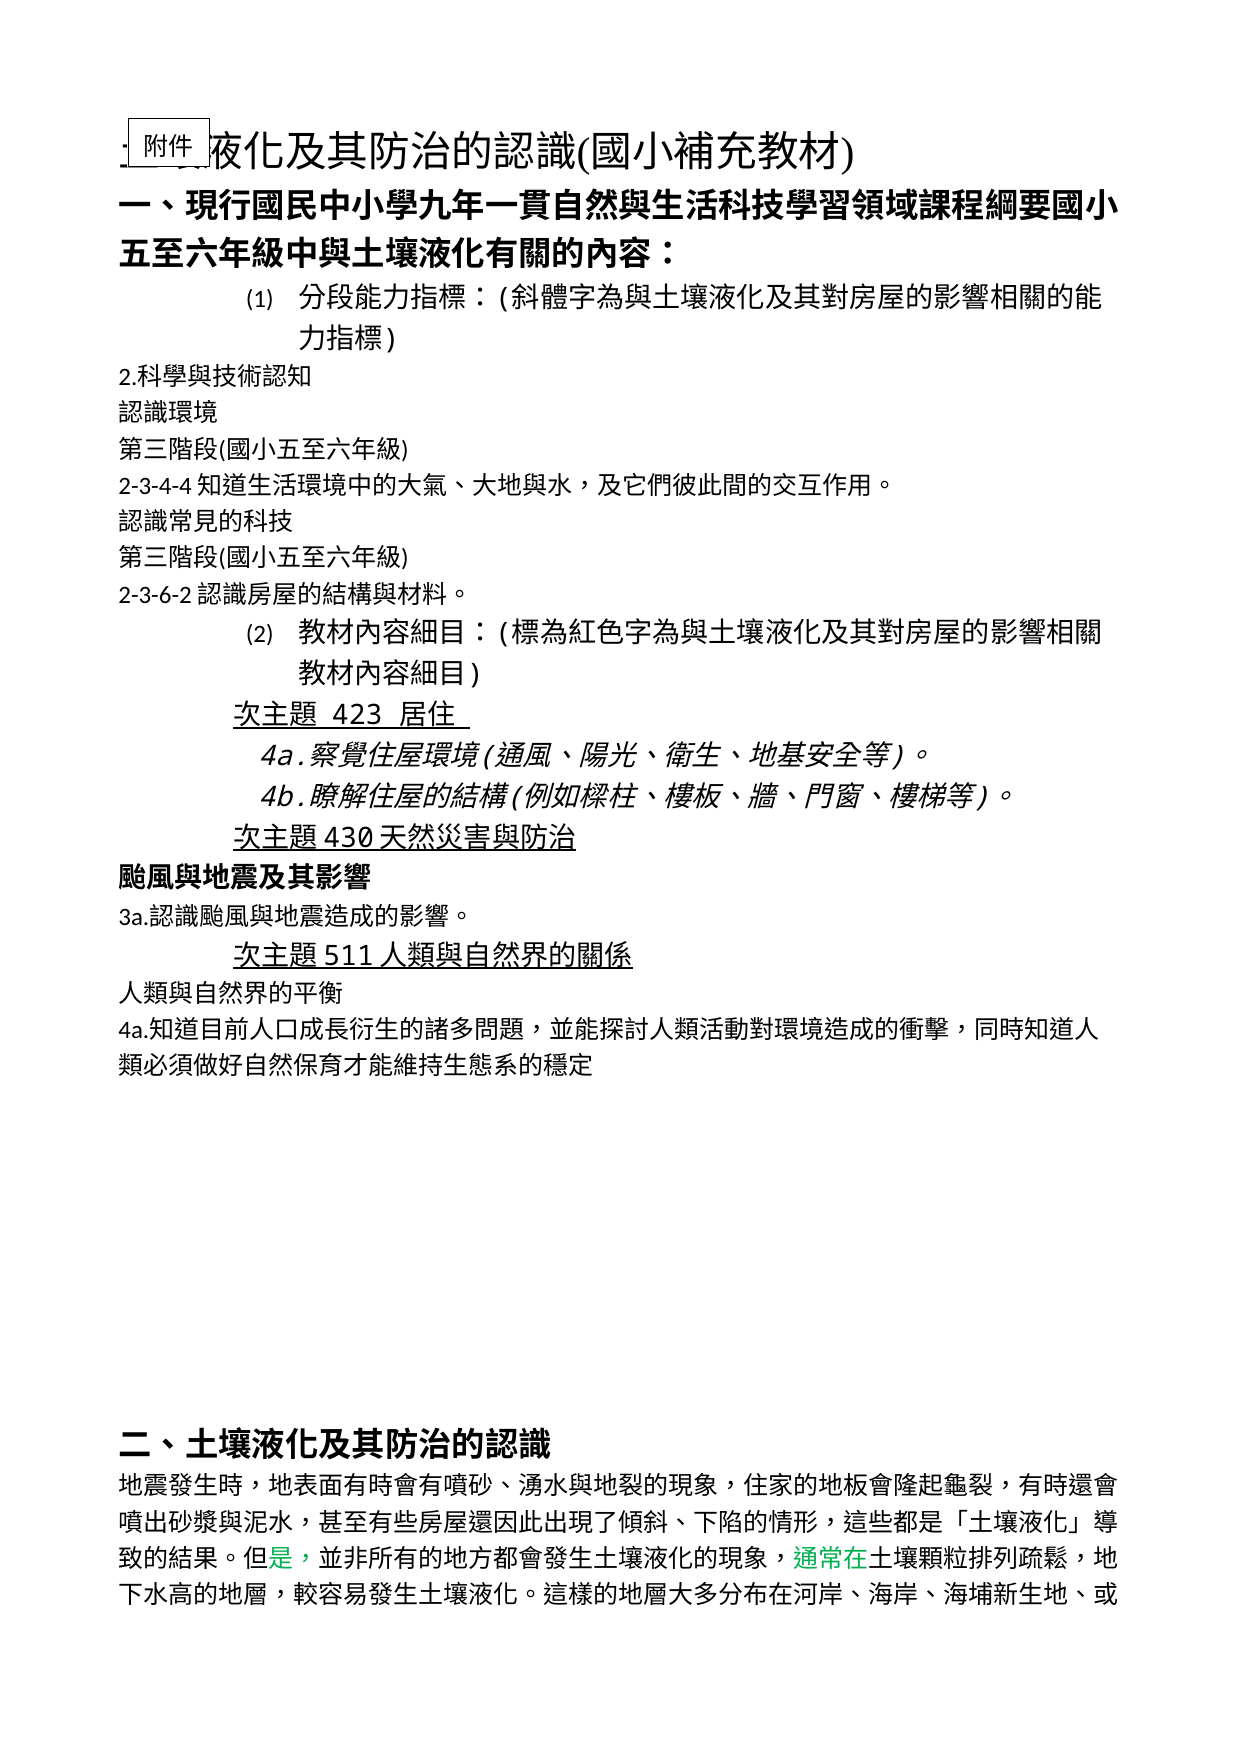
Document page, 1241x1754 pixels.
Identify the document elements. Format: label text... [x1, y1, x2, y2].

text 第三階段(國小五至六年級) [118, 429, 1122, 465]
text 認識環境 [118, 393, 1122, 429]
text 人類與自然界的平衡 [118, 973, 1122, 1009]
text 2-3-4-4知道生活環境中的大氣、大地與水，及它們彼此間的交互作用。 [118, 465, 1122, 502]
text 地震發生時，地表面有時會有噴砂、湧水與地裂的現象，住家的地板會隆起龜裂，有時還會噴出砂漿與泥水，甚至有些房屋還因此出現了傾斜、下陷的情形，這些都是「土壤液化」導致的結果。但是，並非所有的地方都會發生土壤液化的現象，通常在土壤顆粒排列疏鬆，地下水高的地層，較容易發生土壤液化。這樣的地層大多分布在河岸、海岸、海埔新生地、或 [118, 1466, 1122, 1611]
text 二、土壤液化及其防治的認識 [118, 1418, 1122, 1466]
list 分段能力指標：(斜體字為與土壤液化及其對房屋的影響相關的能力指標) [246, 275, 1122, 357]
text 2.科學與技術認知 [118, 357, 1122, 393]
text 第三階段(國小五至六年級) [118, 538, 1122, 574]
text 附件 [143, 127, 194, 158]
text 4b.瞭解住屋的結構(例如樑柱、樓板、牆、門窗、樓梯等)。 [258, 774, 1122, 814]
text 4a.知道目前人口成長衍生的諸多問題，並能探討人類活動對環境造成的衝擊，同時知道人類必須做好自然保育才能維持生態系的穩定 [118, 1009, 1122, 1082]
text 土壤液化及其防治的認識(國小補充教材) [118, 118, 1122, 178]
text 2-3-6-2 認識房屋的結構與材料。 [118, 574, 1122, 610]
text 颱風與地震及其影響 [118, 855, 1122, 896]
text 次主題 423 居住 [233, 692, 1122, 733]
text 3a.認識颱風與地震造成的影響。 [118, 896, 1122, 932]
text 認識常見的科技 [118, 502, 1122, 538]
text 4a.察覺住屋環境(通風、陽光、衛生、地基安全等)。 [258, 733, 1122, 774]
text 一、現行國民中小學九年一貫自然與生活科技學習領域課程綱要國小五至六年級中與土壤液化有關的內容： [118, 178, 1122, 275]
text 次主題511人類與自然界的關係 [233, 932, 1122, 973]
text 次主題430天然災害與防治 [233, 814, 1122, 855]
list 教材內容細目：(標為紅色字為與土壤液化及其對房屋的影響相關教材內容細目) [246, 610, 1122, 692]
